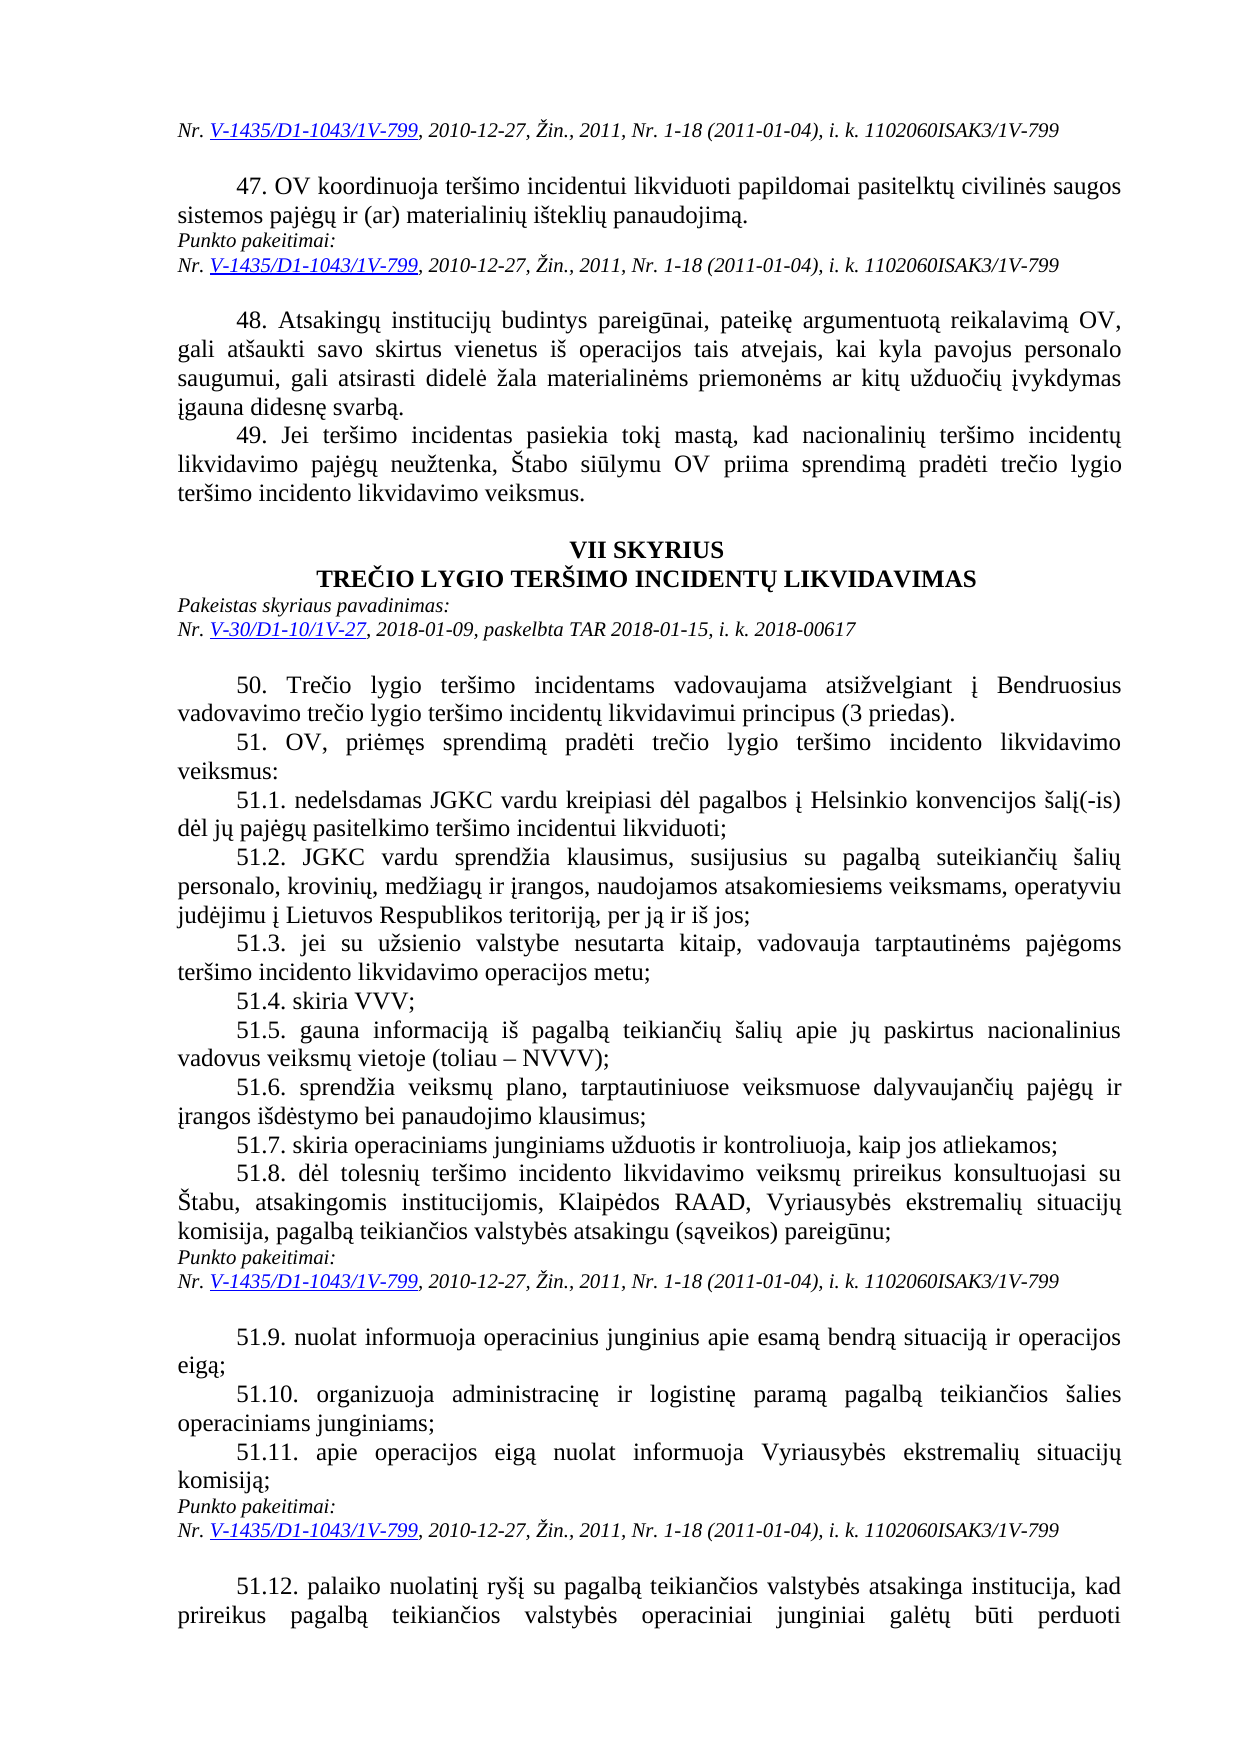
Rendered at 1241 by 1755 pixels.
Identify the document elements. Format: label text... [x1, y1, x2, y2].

text 51.4. skiria VVV; [177, 986, 1122, 1015]
text Nr. V-1435/D1-1043/1V-799, 2010-12-27, Žin., 2011, Nr. 1-18 (2011-01-04), i. k. 1102060ISAK3/1V-799 [177, 1269, 1122, 1293]
text Nr. V-1435/D1-1043/1V-799, 2010-12-27, Žin., 2011, Nr. 1-18 (2011-01-04), i. k. 1102060ISAK3/1V-799 [177, 1518, 1122, 1542]
text 48. Atsakingų institucijų budintys pareigūnai, pateikę argumentuotą reikalavimą OV, gali atšaukti savo skirtus vienetus iš operacijos tais atvejais, kai kyla pavojus personalo saugumui, gali atsirasti didelė žala materialinėms priemonėms ar kitų užduočių įvykdymas įgauna didesnę svarbą. [177, 305, 1122, 420]
text Nr. V-1435/D1-1043/1V-799, 2010-12-27, Žin., 2011, Nr. 1-18 (2011-01-04), i. k. 1102060ISAK3/1V-799 [177, 118, 1122, 142]
text 51.8. dėl tolesnių teršimo incidento likvidavimo veiksmų prireikus konsultuojasi su Štabu, atsakingomis institucijomis, Klaipėdos RAAD, Vyriausybės ekstremalių situacijų komisija, pagalbą teikiančios valstybės atsakingu (sąveikos) pareigūnu; [177, 1158, 1122, 1245]
text 51.5. gauna informaciją iš pagalbą teikiančių šalių apie jų paskirtus nacionalinius vadovus veiksmų vietoje (toliau – NVVV); [177, 1015, 1122, 1072]
text 51.10. organizuoja administracinę ir logistinę paramą pagalbą teikiančios šalies operaciniams junginiams; [177, 1379, 1122, 1437]
text Nr. V-30/D1-10/1V-27, 2018-01-09, paskelbta TAR 2018-01-15, i. k. 2018-00617 [177, 617, 1122, 641]
text Punkto pakeitimai: [177, 228, 1122, 252]
text 51.1. nedelsdamas JGKC vardu kreipiasi dėl pagalbos į Helsinkio konvencijos šalį(-is) dėl jų pajėgų pasitelkimo teršimo incidentui likviduoti; [177, 785, 1122, 842]
text 51.7. skiria operaciniams junginiams užduotis ir kontroliuoja, kaip jos atliekamos; [177, 1130, 1122, 1158]
text 51.3. jei su užsienio valstybe nesutarta kitaip, vadovauja tarptautinėms pajėgoms teršimo incidento likvidavimo operacijos metu; [177, 928, 1122, 986]
text Punkto pakeitimai: [177, 1245, 1122, 1269]
text 47. OV koordinuoja teršimo incidentui likviduoti papildomai pasitelktų civilinės saugos sistemos pajėgų ir (ar) materialinių išteklių panaudojimą. [177, 171, 1122, 228]
text 50. Trečio lygio teršimo incidentams vadovaujama atsižvelgiant į Bendruosius vadovavimo trečio lygio teršimo incidentų likvidavimui principus (3 priedas). [177, 670, 1122, 727]
text 51.2. JGKC vardu sprendžia klausimus, susijusius su pagalbą suteikiančių šalių personalo, krovinių, medžiagų ir įrangos, naudojamos atsakomiesiems veiksmams, operatyviu judėjimu į Lietuvos Respublikos teritoriją, per ją ir iš jos; [177, 842, 1122, 928]
text 51.9. nuolat informuoja operacinius junginius apie esamą bendrą situaciją ir operacijos eigą; [177, 1322, 1122, 1379]
text 51.12. palaiko nuolatinį ryšį su pagalbą teikiančios valstybės atsakinga institucija, kad prireikus pagalbą teikiančios valstybės operaciniai junginiai galėtų būti perduoti [177, 1571, 1122, 1628]
text 51.6. sprendžia veiksmų plano, tarptautiniuose veiksmuose dalyvaujančių pajėgų ir įrangos išdėstymo bei panaudojimo klausimus; [177, 1072, 1122, 1130]
text 51.11. apie operacijos eigą nuolat informuoja Vyriausybės ekstremalių situacijų komisiją; [177, 1437, 1122, 1494]
text Pakeistas skyriaus pavadinimas: [177, 593, 1122, 617]
text Punkto pakeitimai: [177, 1494, 1122, 1518]
text 49. Jei teršimo incidentas pasiekia tokį mastą, kad nacionalinių teršimo incidentų likvidavimo pajėgų neužtenka, Štabo siūlymu OV priima sprendimą pradėti trečio lygio teršimo incidento likvidavimo veiksmus. [177, 420, 1122, 507]
text VII SKYRIUS TREČIO LYGIO TERŠIMO INCIDENTŲ LIKVIDAVIMAS [177, 535, 1122, 593]
text Nr. V-1435/D1-1043/1V-799, 2010-12-27, Žin., 2011, Nr. 1-18 (2011-01-04), i. k. 1102060ISAK3/1V-799 [177, 252, 1122, 277]
text 51. OV, priėmęs sprendimą pradėti trečio lygio teršimo incidento likvidavimo veiksmus: [177, 727, 1122, 785]
